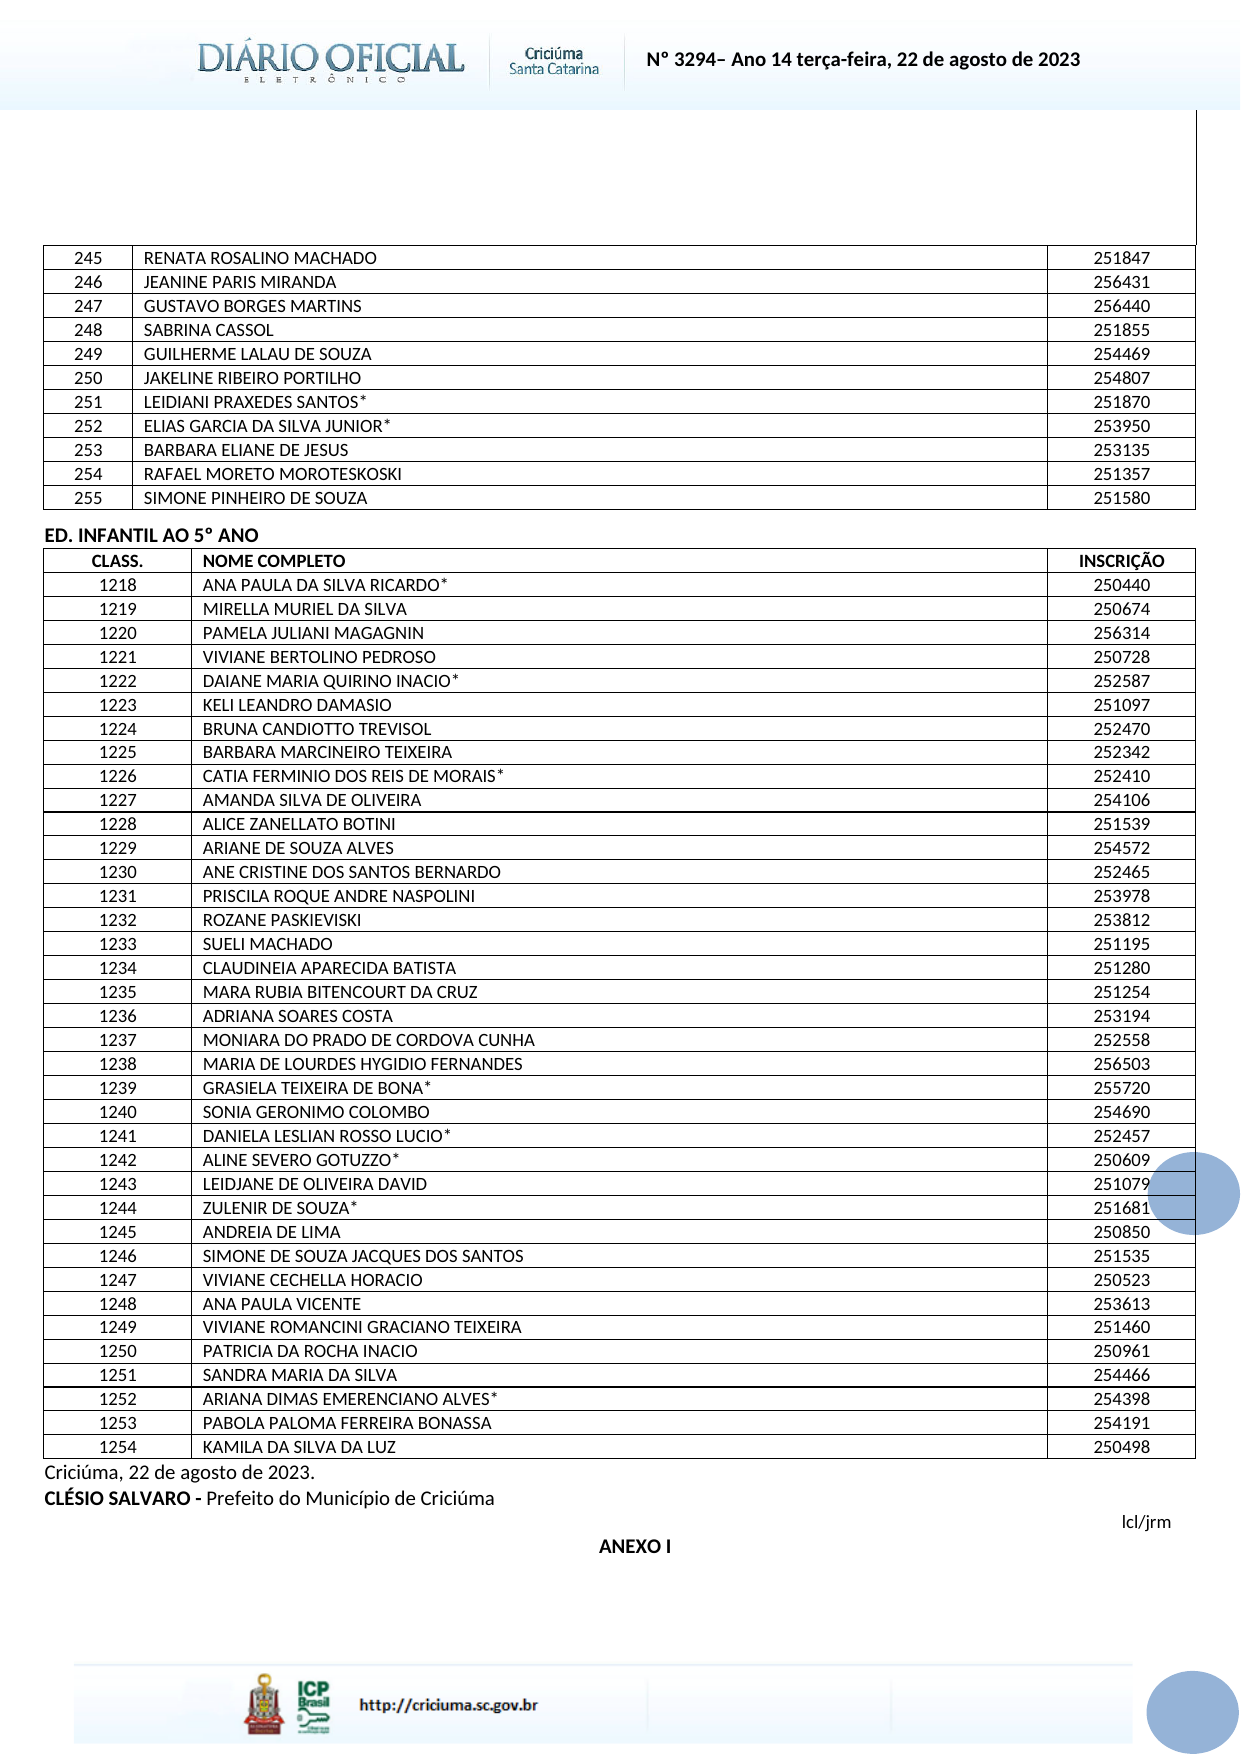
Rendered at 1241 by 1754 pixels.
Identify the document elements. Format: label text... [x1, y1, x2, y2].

table_cell 253613 [1048, 1292, 1195, 1314]
table_cell 1222 [44, 669, 191, 692]
table_cell 1239 [44, 1076, 191, 1099]
table_cell 1235 [44, 980, 191, 1003]
table_cell 251681 [1048, 1196, 1156, 1219]
table_cell 250609 [1048, 1148, 1195, 1171]
table_cell ANA PAULA VICENTE [192, 1292, 1047, 1314]
table_cell MARA RUBIA BITENCOURT DA CRUZ [192, 980, 1047, 1003]
table_cell 254572 [1048, 836, 1195, 859]
table_cell 1252 [44, 1388, 191, 1410]
text lcl/jrm [44, 1510, 1171, 1533]
text ED. INFANTIL AO 5º ANO [44, 522, 1196, 548]
table_cell CATIA FERMINIO DOS REIS DE MORAIS* [192, 765, 1047, 787]
table_cell 254191 [1048, 1411, 1195, 1434]
table_cell 256503 [1048, 1052, 1195, 1075]
table_cell 251855 [1048, 318, 1195, 341]
table_cell 251195 [1048, 932, 1195, 955]
table_cell 1254 [44, 1435, 191, 1458]
table_cell GRASIELA TEIXEIRA DE BONA* [192, 1076, 1047, 1099]
table_cell CLAUDINEIA APARECIDA BATISTA [192, 956, 1047, 979]
table_cell 1231 [44, 884, 191, 907]
table_cell 1246 [44, 1244, 191, 1267]
table_cell 1238 [44, 1052, 191, 1075]
table_cell 1232 [44, 908, 191, 931]
table_cell 253135 [1048, 438, 1195, 461]
table_cell 1226 [44, 765, 191, 787]
table_cell 253194 [1048, 1004, 1195, 1027]
table_cell 1236 [44, 1004, 191, 1027]
table_cell 1225 [44, 741, 191, 763]
table_cell 251357 [1048, 462, 1195, 485]
table_cell 251 [44, 390, 132, 413]
table_cell 251079 [1048, 1172, 1153, 1195]
table_cell 251280 [1048, 956, 1195, 979]
table_cell 254 [44, 462, 132, 485]
table_cell SUELI MACHADO [192, 932, 1047, 955]
text CLÉSIO SALVARO - Prefeito do Município de Criciúma [44, 1485, 1171, 1510]
table_cell RAFAEL MORETO MOROTESKOSKI [133, 462, 1047, 485]
table_cell 253978 [1048, 884, 1195, 907]
table_cell 253950 [1048, 414, 1195, 437]
table_cell SIMONE PINHEIRO DE SOUZA [133, 486, 1047, 509]
table_cell 251847 [1048, 246, 1195, 269]
table_cell 247 [44, 294, 132, 317]
table_cell 256440 [1048, 294, 1195, 317]
table_cell 250 [44, 366, 132, 389]
table_cell 250674 [1048, 597, 1195, 620]
table_cell 256431 [1048, 270, 1195, 293]
table_cell 255720 [1048, 1076, 1195, 1099]
table_cell DANIELA LESLIAN ROSSO LUCIO* [192, 1124, 1047, 1147]
table_cell ALICE ZANELLATO BOTINI [192, 813, 1047, 835]
table_cell 252470 [1048, 717, 1195, 739]
table_cell 253 [44, 438, 132, 461]
table_cell 255 [44, 486, 132, 509]
table_cell ZULENIR DE SOUZA* [192, 1196, 1047, 1219]
table_cell LEIDJANE DE OLIVEIRA DAVID [192, 1172, 1047, 1195]
table_cell 250498 [1048, 1435, 1195, 1458]
table_cell 252410 [1048, 765, 1195, 787]
table_cell 1230 [44, 860, 191, 883]
table_cell KAMILA DA SILVA DA LUZ [192, 1435, 1047, 1458]
table_cell 254106 [1048, 789, 1195, 811]
table_cell 1237 [44, 1028, 191, 1051]
table_cell 1245 [44, 1220, 191, 1243]
table_cell VIVIANE ROMANCINI GRACIANO TEIXEIRA [192, 1316, 1047, 1338]
table_cell 1220 [44, 621, 191, 644]
table_cell 1223 [44, 693, 191, 716]
table_cell 250440 [1048, 573, 1195, 596]
table_cell 1234 [44, 956, 191, 979]
table_cell SABRINA CASSOL [133, 318, 1047, 341]
table_cell 251539 [1048, 813, 1195, 835]
table_cell 1218 [44, 573, 191, 596]
table_cell AMANDA SILVA DE OLIVEIRA [192, 789, 1047, 811]
table_header CLASS. [44, 549, 191, 572]
table_cell 1249 [44, 1316, 191, 1338]
table_header INSCRIÇÃO [1048, 549, 1195, 572]
table_cell 1228 [44, 813, 191, 835]
table_cell 1240 [44, 1100, 191, 1123]
table_cell VIVIANE CECHELLA HORACIO [192, 1268, 1047, 1291]
table_cell 251580 [1048, 486, 1195, 509]
table_cell BRUNA CANDIOTTO TREVISOL [192, 717, 1047, 739]
table_cell 1250 [44, 1340, 191, 1362]
table_cell 252558 [1048, 1028, 1195, 1051]
table_cell 254398 [1048, 1388, 1195, 1410]
table_cell KELI LEANDRO DAMASIO [192, 693, 1047, 716]
table_cell ANE CRISTINE DOS SANTOS BERNARDO [192, 860, 1047, 883]
table_cell 251097 [1048, 693, 1195, 716]
table_cell MIRELLA MURIEL DA SILVA [192, 597, 1047, 620]
table_cell ARIANA DIMAS EMERENCIANO ALVES* [192, 1388, 1047, 1410]
table_cell 246 [44, 270, 132, 293]
table_cell PRISCILA ROQUE ANDRE NASPOLINI [192, 884, 1047, 907]
table_cell 253812 [1048, 908, 1195, 931]
table_cell SANDRA MARIA DA SILVA [192, 1364, 1047, 1386]
table_cell 249 [44, 342, 132, 365]
table_cell 1244 [44, 1196, 191, 1219]
table_cell 1248 [44, 1292, 191, 1314]
table_cell 252 [44, 414, 132, 437]
table_cell 245 [44, 246, 132, 269]
table_cell BARBARA ELIANE DE JESUS [133, 438, 1047, 461]
table_cell ANA PAULA DA SILVA RICARDO* [192, 573, 1047, 596]
table_cell ALINE SEVERO GOTUZZO* [192, 1148, 1047, 1171]
table_cell 252342 [1048, 741, 1195, 763]
table_cell 250728 [1048, 645, 1195, 668]
table_cell 256314 [1048, 621, 1195, 644]
table_cell 250523 [1048, 1268, 1195, 1291]
table_cell JAKELINE RIBEIRO PORTILHO [133, 366, 1047, 389]
table_header NOME COMPLETO [192, 549, 1047, 572]
table_cell PATRICIA DA ROCHA INACIO [192, 1340, 1047, 1362]
table_cell 252465 [1048, 860, 1195, 883]
table_cell RENATA ROSALINO MACHADO [133, 246, 1047, 269]
table_cell 1253 [44, 1411, 191, 1434]
table_cell ANDREIA DE LIMA [192, 1220, 1047, 1243]
table_cell ROZANE PASKIEVISKI [192, 908, 1047, 931]
table_cell 1221 [44, 645, 191, 668]
table_cell 1243 [44, 1172, 191, 1195]
table_cell 252457 [1048, 1124, 1195, 1147]
table_cell SONIA GERONIMO COLOMBO [192, 1100, 1047, 1123]
table_cell GUSTAVO BORGES MARTINS [133, 294, 1047, 317]
table_cell 1227 [44, 789, 191, 811]
table_cell ARIANE DE SOUZA ALVES [192, 836, 1047, 859]
table_cell ELIAS GARCIA DA SILVA JUNIOR* [133, 414, 1047, 437]
table_cell SIMONE DE SOUZA JACQUES DOS SANTOS [192, 1244, 1047, 1267]
table_cell 251870 [1048, 390, 1195, 413]
table_cell 250961 [1048, 1340, 1195, 1362]
table_cell 250850 [1048, 1220, 1195, 1243]
table_cell ADRIANA SOARES COSTA [192, 1004, 1047, 1027]
table_cell LEIDIANI PRAXEDES SANTOS* [133, 390, 1047, 413]
table_cell 251254 [1048, 980, 1195, 1003]
table_cell 1241 [44, 1124, 191, 1147]
table_cell 251535 [1048, 1244, 1195, 1267]
text ANEXO I [74, 1533, 1196, 1558]
table_cell 254466 [1048, 1364, 1195, 1386]
table_cell PABOLA PALOMA FERREIRA BONASSA [192, 1411, 1047, 1434]
table_cell BARBARA MARCINEIRO TEIXEIRA [192, 741, 1047, 763]
table_cell 1219 [44, 597, 191, 620]
table_cell 251460 [1048, 1316, 1195, 1338]
table_cell 254469 [1048, 342, 1195, 365]
table_cell 254807 [1048, 366, 1195, 389]
table_cell 1229 [44, 836, 191, 859]
table_cell 1247 [44, 1268, 191, 1291]
table_cell 1233 [44, 932, 191, 955]
table_cell 1242 [44, 1148, 191, 1171]
table_cell MONIARA DO PRADO DE CORDOVA CUNHA [192, 1028, 1047, 1051]
text Criciúma, 22 de agosto de 2023. [44, 1459, 1171, 1485]
table_cell 1251 [44, 1364, 191, 1386]
table_cell MARIA DE LOURDES HYGIDIO FERNANDES [192, 1052, 1047, 1075]
table_cell VIVIANE BERTOLINO PEDROSO [192, 645, 1047, 668]
table_cell 248 [44, 318, 132, 341]
table_cell GUILHERME LALAU DE SOUZA [133, 342, 1047, 365]
table_cell 254690 [1048, 1100, 1195, 1123]
table_cell JEANINE PARIS MIRANDA [133, 270, 1047, 293]
table_cell DAIANE MARIA QUIRINO INACIO* [192, 669, 1047, 692]
table_cell 1224 [44, 717, 191, 739]
table_cell PAMELA JULIANI MAGAGNIN [192, 621, 1047, 644]
table_cell 252587 [1048, 669, 1195, 692]
